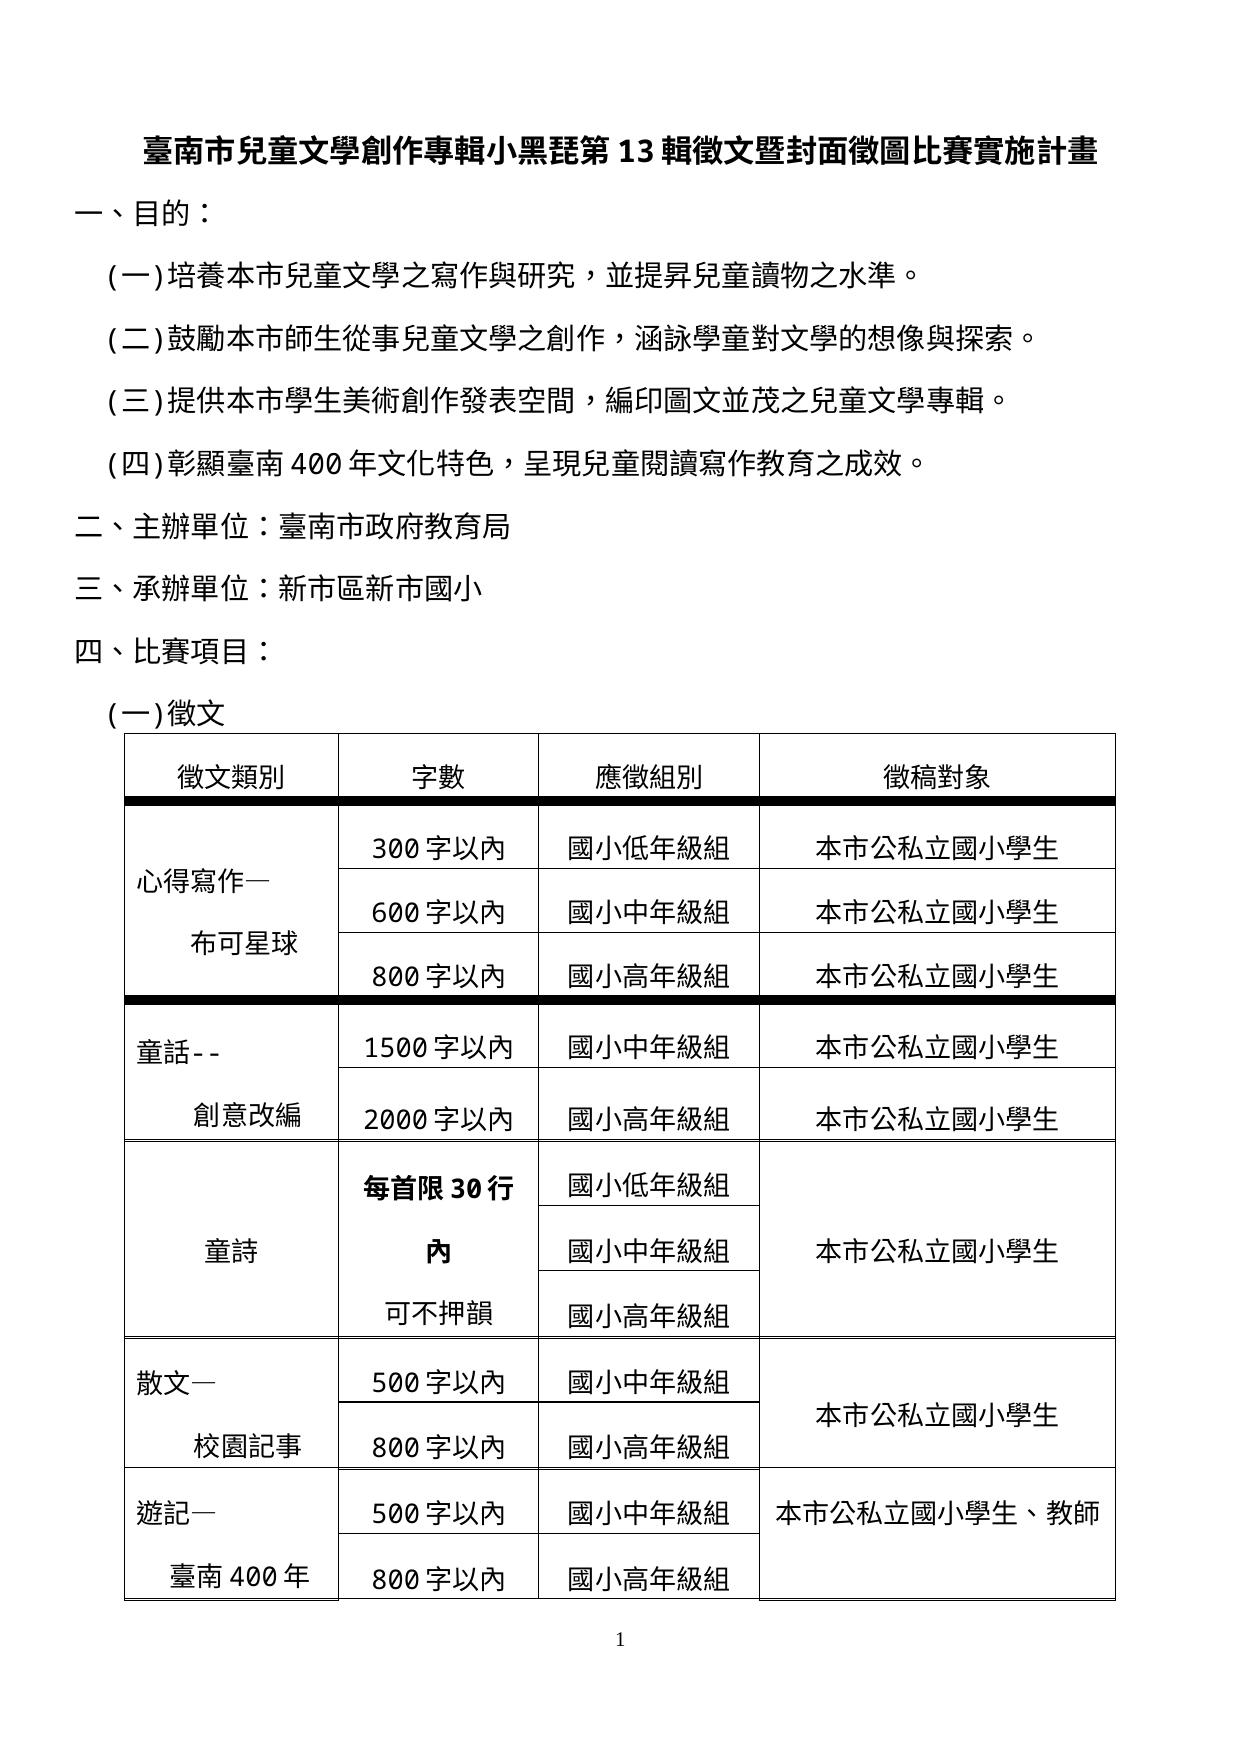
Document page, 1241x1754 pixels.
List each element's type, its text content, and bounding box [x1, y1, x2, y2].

table_cell 300字以內 [339, 806, 538, 868]
table_cell 國小高年級組 [539, 933, 759, 995]
table_cell 本市公私立國小學生 [760, 806, 1115, 868]
table_cell 本市公私立國小學生 [760, 1339, 1115, 1467]
table_cell 800字以內 [339, 1403, 538, 1467]
table_cell 本市公私立國小學生 [760, 933, 1115, 995]
table_cell 2000字以內 [339, 1068, 538, 1139]
table_cell 本市公私立國小學生 [760, 1005, 1115, 1067]
table_cell 500字以內 [339, 1339, 538, 1401]
table_cell 本市公私立國小學生 [760, 869, 1115, 932]
table_cell 國小低年級組 [539, 806, 759, 868]
table_cell 童話-- 創意改編 [125, 1005, 338, 1139]
table_cell 國小中年級組 [539, 1339, 759, 1401]
table_cell 800字以內 [339, 933, 538, 995]
text (三)提供本市學生美術創作發表空間，編印圖文並茂之兒童文學專輯。 [103, 358, 1167, 420]
table_cell 本市公私立國小學生、教師 [760, 1468, 1115, 1598]
table_cell 心得寫作— 布可星球 [125, 806, 338, 995]
table_cell 國小中年級組 [539, 1470, 759, 1533]
table_header 徵文類別 [125, 734, 338, 796]
table_header 應徵組別 [539, 734, 759, 796]
table_cell 1500字以內 [339, 1005, 538, 1067]
table_cell 國小低年級組 [539, 1142, 759, 1204]
text (一)徵文 [103, 670, 1167, 733]
table_cell 國小高年級組 [539, 1403, 759, 1467]
table_cell 本市公私立國小學生 [760, 1068, 1115, 1139]
text (二)鼓勵本市師生從事兒童文學之創作，涵詠學童對文學的想像與探索。 [103, 295, 1167, 358]
text 臺南市兒童文學創作專輯小黑琵第13輯徵文暨封面徵圖比賽實施計畫 [74, 108, 1167, 170]
table_cell 800字以內 [339, 1534, 538, 1598]
table_cell 遊記— 臺南400年 [125, 1468, 338, 1598]
text 二、主辦單位：臺南市政府教育局 [74, 483, 1167, 545]
table_cell 500字以內 [339, 1470, 538, 1533]
table_cell 國小中年級組 [539, 1005, 759, 1067]
table_cell 童詩 [125, 1142, 338, 1336]
table_cell 國小中年級組 [539, 869, 759, 932]
table_cell 本市公私立國小學生 [760, 1142, 1115, 1336]
table_header 字數 [339, 734, 538, 796]
table_cell 國小高年級組 [539, 1271, 759, 1336]
table_cell 散文— 校園記事 [125, 1339, 338, 1467]
table_cell 國小高年級組 [539, 1534, 759, 1598]
text 四、比賽項目： [74, 608, 1167, 670]
text 一、目的： [74, 170, 1167, 233]
text (一)培養本市兒童文學之寫作與研究，並提昇兒童讀物之水準。 [103, 233, 1167, 295]
text (四)彰顯臺南400年文化特色，呈現兒童閱讀寫作教育之成效。 [103, 420, 1167, 483]
table_header 徵稿對象 [760, 734, 1115, 796]
table_cell 國小中年級組 [539, 1206, 759, 1270]
text 三、承辦單位：新市區新市國小 [74, 545, 1167, 608]
table_cell 國小高年級組 [539, 1068, 759, 1139]
table_cell 每首限30行內 可不押韻 [339, 1142, 538, 1336]
table_cell 600字以內 [339, 869, 538, 932]
